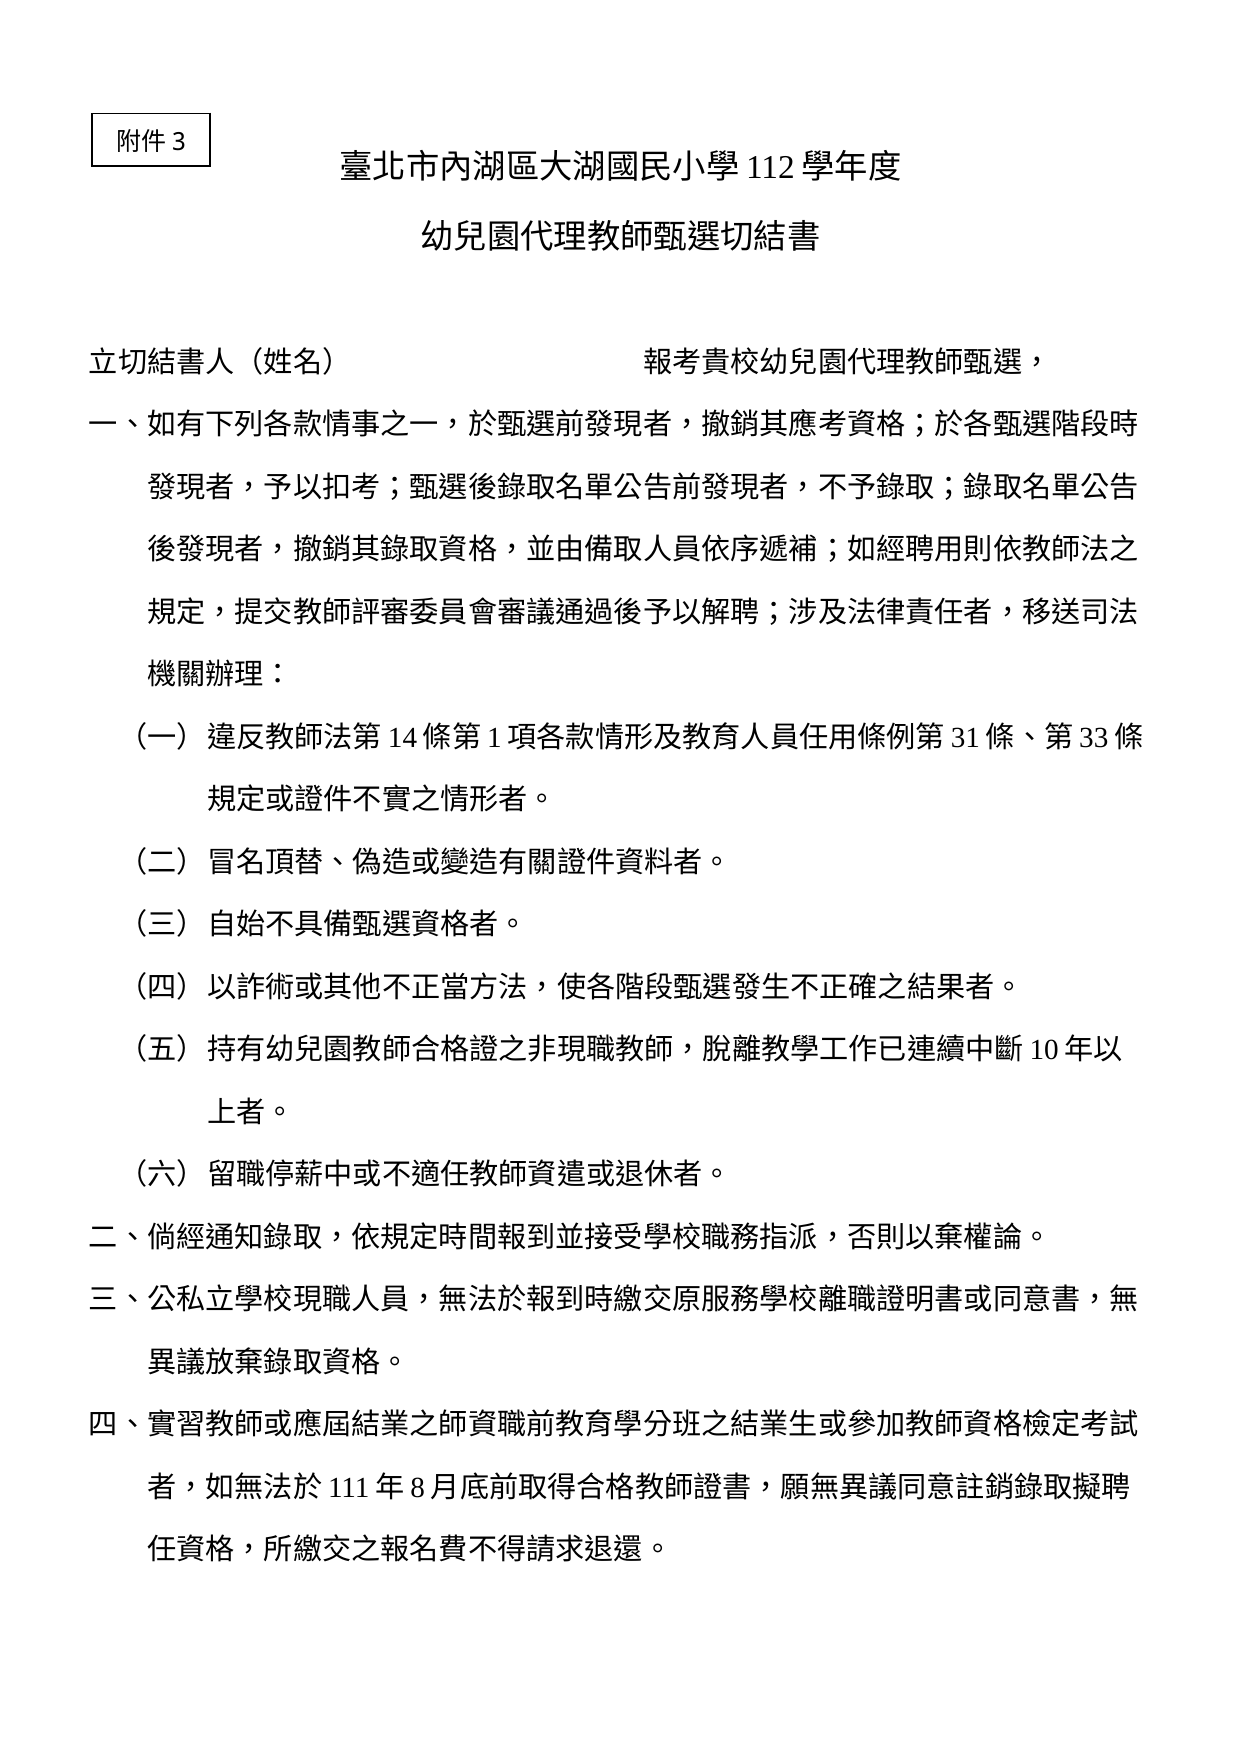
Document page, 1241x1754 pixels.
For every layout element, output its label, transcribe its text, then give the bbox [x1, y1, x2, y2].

text 立切結書人（姓名） 報考貴校幼兒園代理教師甄選， [89, 318, 1152, 380]
text 一、如有下列各款情事之一，於甄選前發現者，撤銷其應考資格；於各甄選階段時發現者，予以扣考；甄選後錄取名單公告前發現者，不予錄取；錄取名單公告後發現者，撤銷其錄取資格，並由備取人員依序遞補；如經聘用則依教師法之規定，提交教師評審委員會審議通過後予以解聘；涉及法律責任者，移送司法機關辦理： [89, 380, 1152, 693]
text 三、公私立學校現職人員，無法於報到時繳交原服務學校離職證明書或同意書，無異議放棄錄取資格。 [89, 1255, 1152, 1380]
text （六） 留職停薪中或不適任教師資遣或退休者。 [118, 1130, 1152, 1193]
text 二、倘經通知錄取，依規定時間報到並接受學校職務指派，否則以棄權論。 [89, 1193, 1152, 1255]
text 幼兒園代理教師甄選切結書 [89, 193, 1152, 255]
text 臺北市內湖區大湖國民小學112學年度 [93, 114, 209, 165]
text 四、實習教師或應屆結業之師資職前教育學分班之結業生或參加教師資格檢定考試者，如無法於111年8月底前取得合格教師證書，願無異議同意註銷錄取擬聘任資格，所繳交之報名費不得請求退還。 [89, 1380, 1152, 1568]
text （一） 違反教師法第14條第1項各款情形及教育人員任用條例第31條、第33條規定或證件不實之情形者。 [118, 693, 1152, 818]
text （五） 持有幼兒園教師合格證之非現職教師，脫離教學工作已連續中斷10年以上者。 [118, 1005, 1152, 1130]
text 附件3 [108, 122, 194, 158]
text （四） 以詐術或其他不正當方法，使各階段甄選發生不正確之結果者。 [118, 943, 1152, 1005]
text （三） 自始不具備甄選資格者。 [118, 880, 1152, 943]
text 臺北市內湖區大湖國民小學112學年度 [89, 123, 1152, 185]
text （二） 冒名頂替、偽造或變造有關證件資料者。 [118, 818, 1152, 880]
